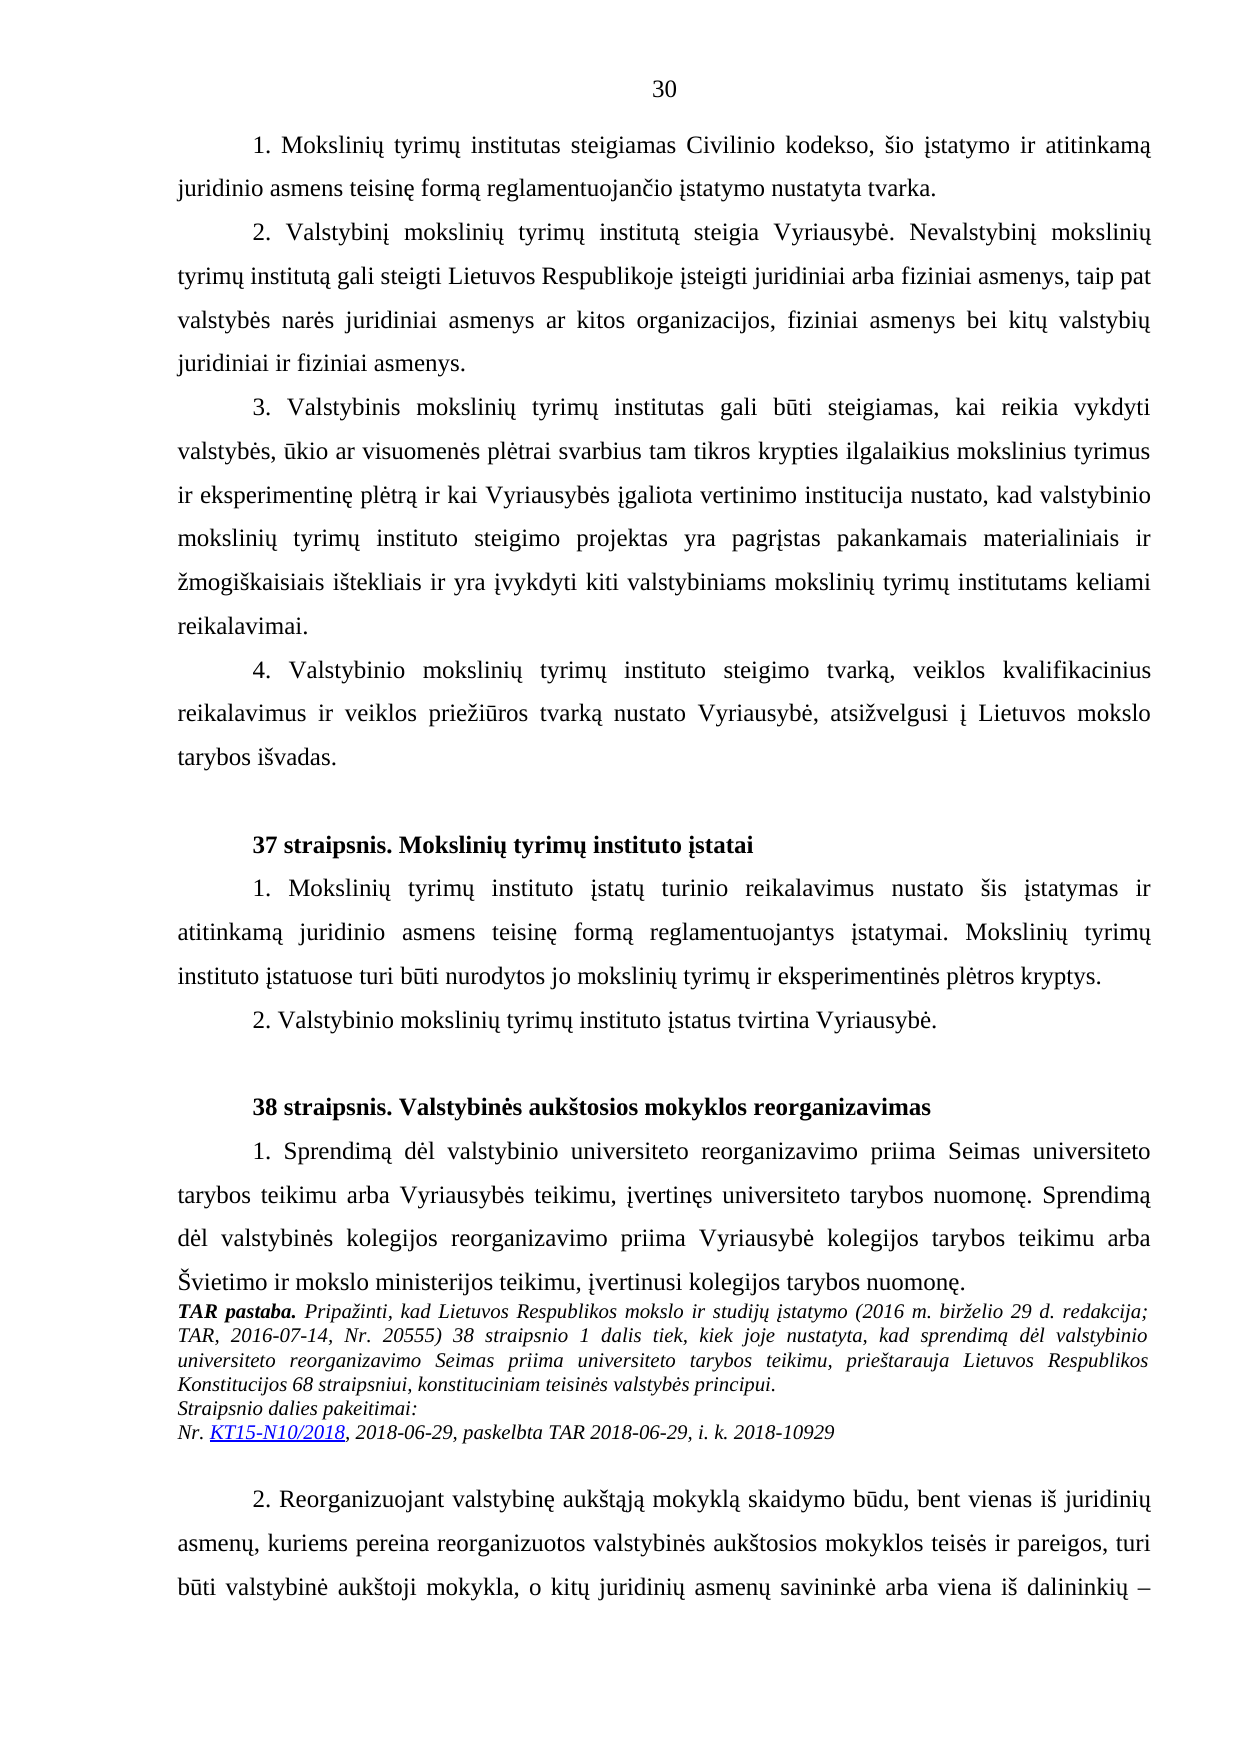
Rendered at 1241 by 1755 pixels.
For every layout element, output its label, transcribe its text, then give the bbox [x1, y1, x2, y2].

text 2. Valstybinio mokslinių tyrimų instituto įstatus tvirtina Vyriausybė. [177, 993, 1152, 1037]
text 2. Reorganizuojant valstybinę aukštąją mokyklą skaidymo būdu, bent vienas iš juridinių asmenų, kuriems pereina reorganizuotos valstybinės aukštosios mokyklos teisės ir pareigos, turi būti valstybinė aukštoji mokykla, o kitų juridinių asmenų savininkė arba viena iš dalininkių – [177, 1472, 1152, 1604]
text 2. Valstybinį mokslinių tyrimų institutą steigia Vyriausybė. Nevalstybinį mokslinių tyrimų institutą gali steigti Lietuvos Respublikoje įsteigti juridiniai arba fiziniai asmenys, taip pat valstybės narės juridiniai asmenys ar kitos organizacijos, fiziniai asmenys bei kitų valstybių juridiniai ir fiziniai asmenys. [177, 206, 1152, 381]
text 1. Mokslinių tyrimų institutas steigiamas Civilinio kodekso, šio įstatymo ir atitinkamą juridinio asmens teisinę formą reglamentuojančio įstatymo nustatyta tvarka. [177, 118, 1152, 206]
text 3. Valstybinis mokslinių tyrimų institutas gali būti steigiamas, kai reikia vykdyti valstybės, ūkio ar visuomenės plėtrai svarbius tam tikros krypties ilgalaikius mokslinius tyrimus ir eksperimentinę plėtrą ir kai Vyriausybės įgaliota vertinimo institucija nustato, kad valstybinio mokslinių tyrimų instituto steigimo projektas yra pagrįstas pakankamais materialiniais ir žmogiškaisiais ištekliais ir yra įvykdyti kiti valstybiniams mokslinių tyrimų institutams keliami reikalavimai. [177, 381, 1152, 643]
text 4. Valstybinio mokslinių tyrimų instituto steigimo tvarką, veiklos kvalifikacinius reikalavimus ir veiklos priežiūros tvarką nustato Vyriausybė, atsižvelgusi į Lietuvos mokslo tarybos išvadas. [177, 643, 1152, 774]
text 1. Mokslinių tyrimų instituto įstatų turinio reikalavimus nustato šis įstatymas ir atitinkamą juridinio asmens teisinę formą reglamentuojantys įstatymai. Mokslinių tyrimų instituto įstatuose turi būti nurodytos jo mokslinių tyrimų ir eksperimentinės plėtros kryptys. [177, 862, 1152, 993]
text 37 straipsnis. Mokslinių tyrimų instituto įstatai [177, 818, 1152, 862]
text Straipsnio dalies pakeitimai: [177, 1396, 1152, 1420]
text 38 straipsnis. Valstybinės aukštosios mokyklos reorganizavimas [177, 1081, 1152, 1124]
text TAR pastaba. Pripažinti, kad Lietuvos Respublikos mokslo ir studijų įstatymo (2016 m. birželio 29 d. redakcija; TAR, 2016-07-14, Nr. 20555) 38 straipsnio 1 dalis tiek, kiek joje nustatyta, kad sprendimą dėl valstybinio universiteto reorganizavimo Seimas priima universiteto tarybos teikimu, prieštarauja Lietuvos Respublikos Konstitucijos 68 straipsniui, konstituciniam teisinės valstybės principui. [177, 1299, 1152, 1396]
text Nr. KT15-N10/2018, 2018-06-29, paskelbta TAR 2018-06-29, i. k. 2018-10929 [177, 1420, 1152, 1444]
text 1. Sprendimą dėl valstybinio universiteto reorganizavimo priima Seimas universiteto tarybos teikimu arba Vyriausybės teikimu, įvertinęs universiteto tarybos nuomonę. Sprendimą dėl valstybinės kolegijos reorganizavimo priima Vyriausybė kolegijos tarybos teikimu arba Švietimo ir mokslo ministerijos teikimu, įvertinusi kolegijos tarybos nuomonę. [177, 1124, 1152, 1299]
